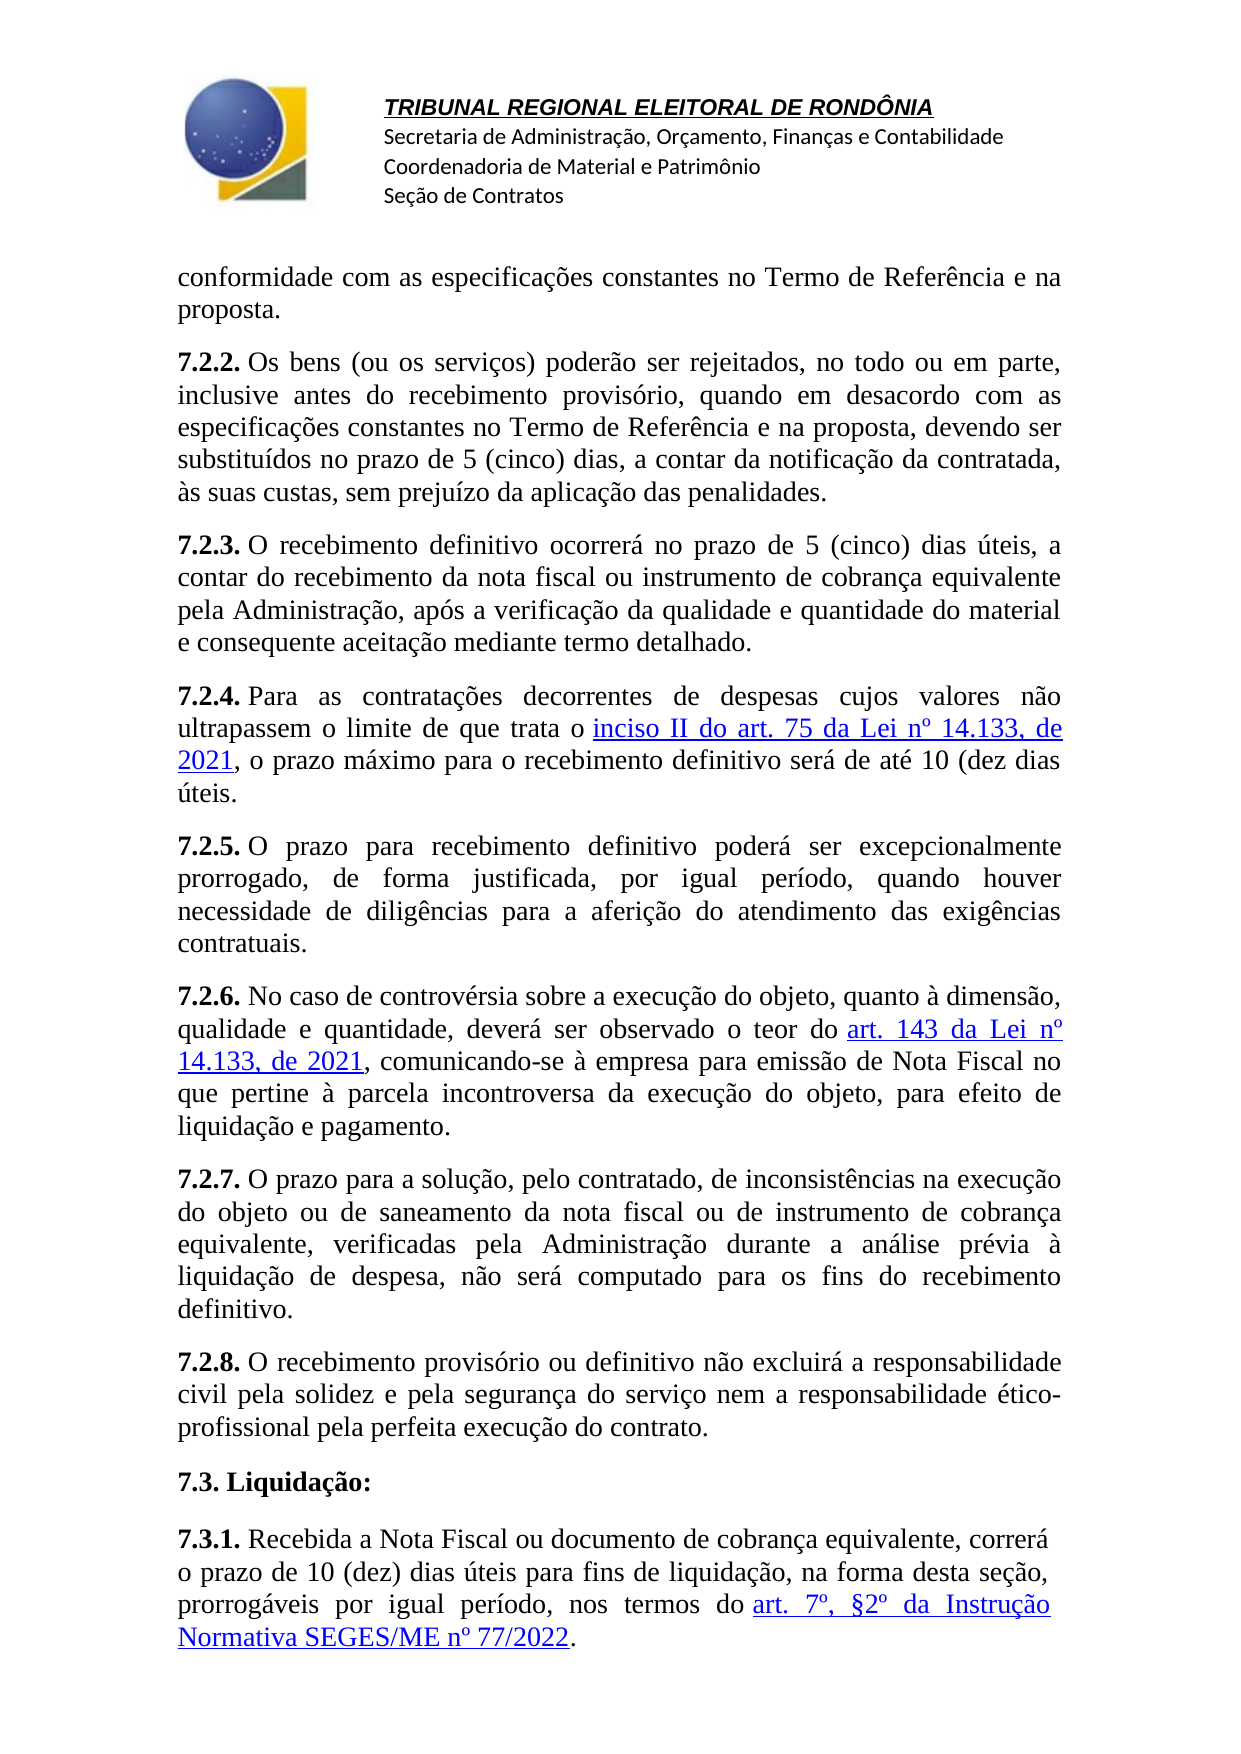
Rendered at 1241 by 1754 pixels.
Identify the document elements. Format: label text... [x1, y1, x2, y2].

text 7.3.1. Recebida a Nota Fiscal ou documento de cobrança equivalente, correrá o prazo de 10 (dez) dias úteis para fins de liquidação, na forma desta seção, prorrogáveis por igual período, nos termos do art. 7º, §2º da Instrução Normativa SEGES/ME nº 77/2022. [177, 1522, 1051, 1652]
text 7.3. Liquidação: [177, 1465, 1051, 1497]
text 7.2.7. O prazo para a solução, pelo contratado, de inconsistências na execução do objeto ou de saneamento da nota fiscal ou de instrumento de cobrança equivalente, verificadas pela Administração durante a análise prévia à liquidação de despesa, não será computado para os fins do recebimento definitivo. [177, 1162, 1063, 1324]
text 7.2.4. Para as contratações decorrentes de despesas cujos valores não ultrapassem o limite de que trata o inciso II do art. 75 da Lei nº 14.133, de 2021, o prazo máximo para o recebimento definitivo será de até 10 (dez dias úteis. [177, 678, 1063, 808]
text conformidade com as especificações constantes no Termo de Referência e na proposta. [177, 260, 1063, 324]
text 7.2.5. O prazo para recebimento definitivo poderá ser excepcionalmente prorrogado, de forma justificada, por igual período, quando houver necessidade de diligências para a aferição do atendimento das exigências contratuais. [177, 829, 1063, 958]
text 7.2.3. O recebimento definitivo ocorrerá no prazo de 5 (cinco) dias úteis, a contar do recebimento da nota fiscal ou instrumento de cobrança equivalente pela Administração, após a verificação da qualidade e quantidade do material e consequente aceitação mediante termo detalhado. [177, 528, 1063, 658]
text 7.2.6. No caso de controvérsia sobre a execução do objeto, quanto à dimensão, qualidade e quantidade, deverá ser observado o teor do art. 143 da Lei nº 14.133, de 2021, comunicando-se à empresa para emissão de Nota Fiscal no que pertine à parcela incontroversa da execução do objeto, para efeito de liquidação e pagamento. [177, 979, 1063, 1141]
text 7.2.2. Os bens (ou os serviços) poderão ser rejeitados, no todo ou em parte, inclusive antes do recebimento provisório, quando em desacordo com as especificações constantes no Termo de Referência e na proposta, devendo ser substituídos no prazo de 5 (cinco) dias, a contar da notificação da contratada, às suas custas, sem prejuízo da aplicação das penalidades. [177, 345, 1063, 507]
text 7.2.8. O recebimento provisório ou definitivo não excluirá a responsabilidade civil pela solidez e pela segurança do serviço nem a responsabilidade ético-profissional pela perfeita execução do contrato. [177, 1345, 1063, 1442]
